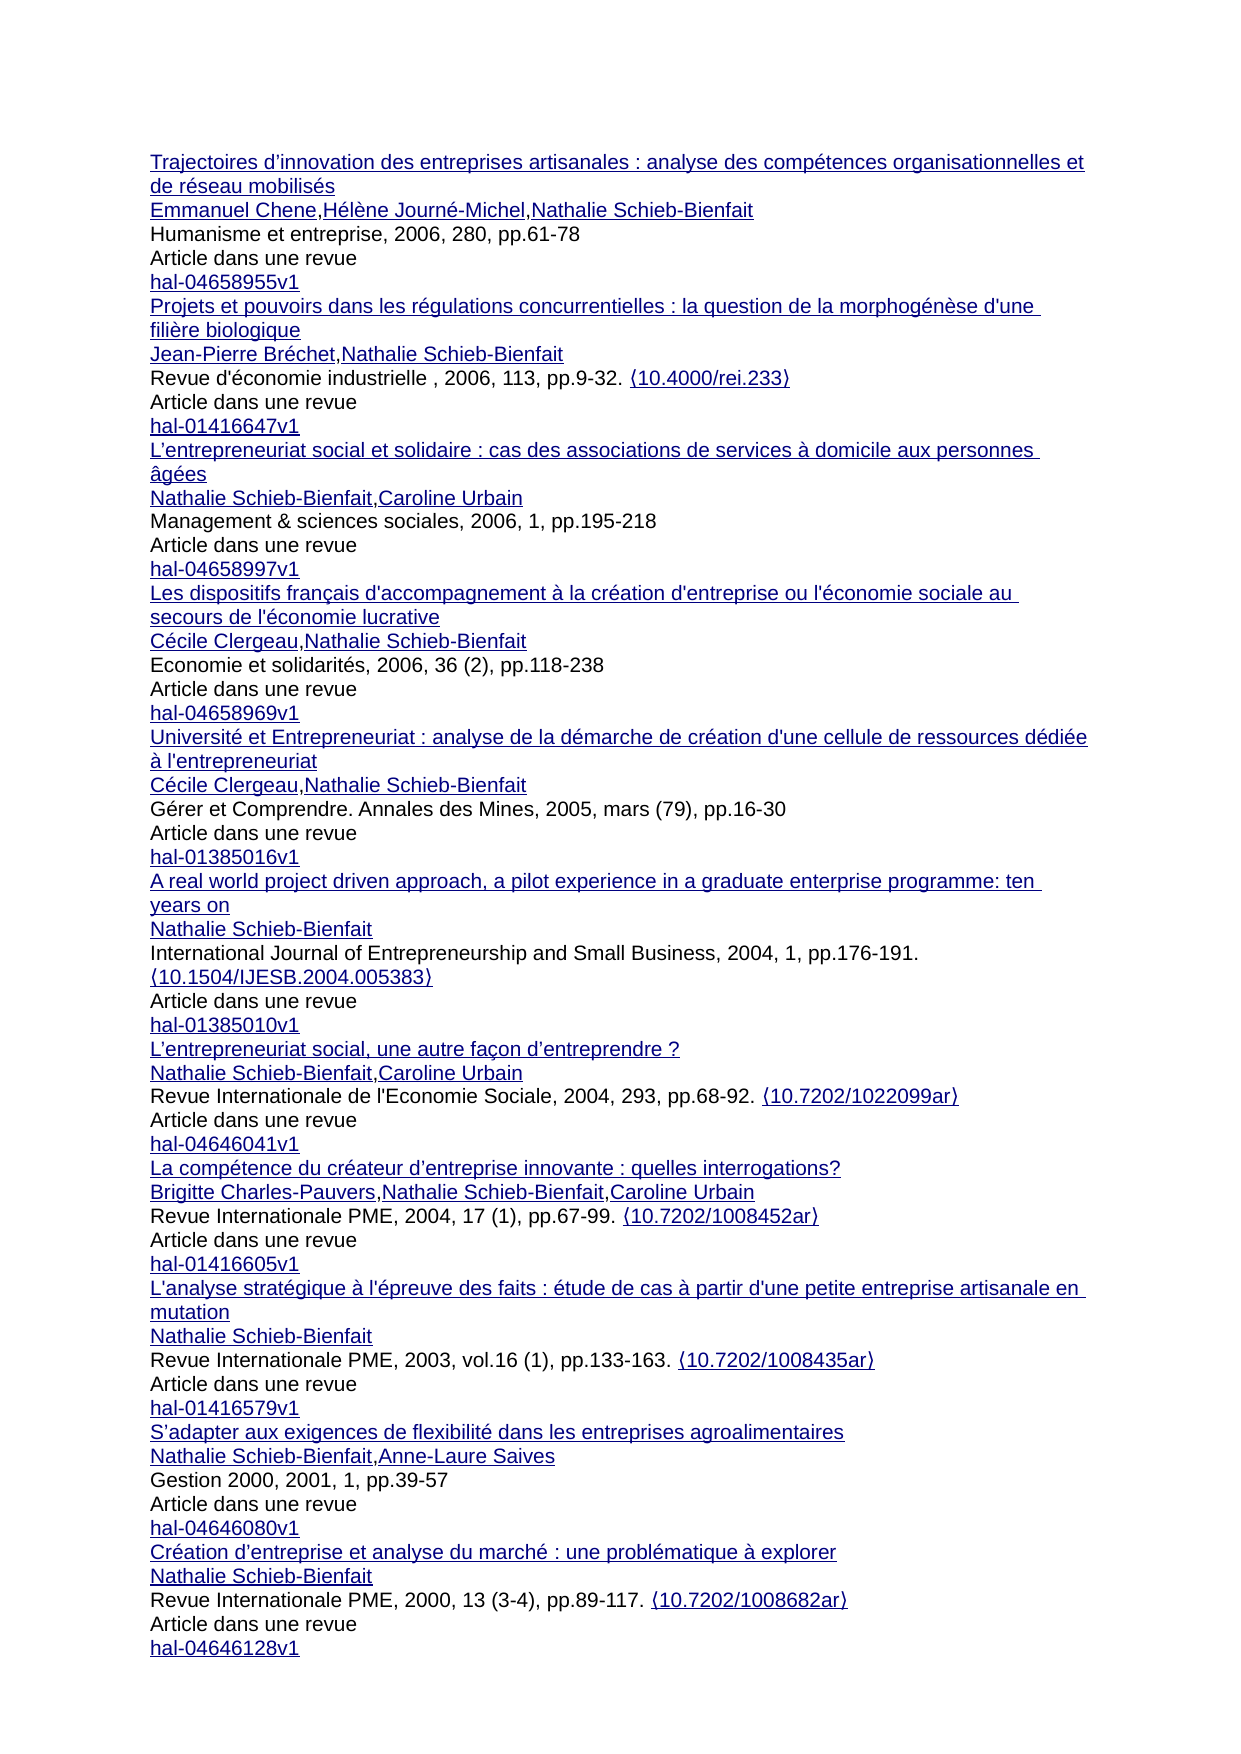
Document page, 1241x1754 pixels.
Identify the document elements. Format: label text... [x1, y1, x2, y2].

table_cell Projets et pouvoirs dans les régulations concurrentielles : la question de la morphogénèse d'une filière biologique Jean-Pierre Bréchet,Nathalie Schieb-Bienfait Revue d'économie industrielle , 2006, 113, pp.9-32. ⟨10.4000/rei.233⟩ Article dans une revue hal-01416647v1 [150, 294, 1090, 437]
table_cell Les dispositifs français d'accompagnement à la création d'entreprise ou l'économie sociale au secours de l'économie lucrative Cécile Clergeau,Nathalie Schieb-Bienfait Economie et solidarités, 2006, 36 (2), pp.118-238 Article dans une revue hal-04658969v1 [150, 581, 1090, 725]
table_cell S’adapter aux exigences de flexibilité dans les entreprises agroalimentaires Nathalie Schieb-Bienfait,Anne-Laure Saives Gestion 2000, 2001, 1, pp.39-57 Article dans une revue hal-04646080v1 [150, 1420, 1090, 1539]
table_cell L’entrepreneuriat social, une autre façon d’entreprendre ? Nathalie Schieb-Bienfait,Caroline Urbain Revue Internationale de l'Economie Sociale, 2004, 293, pp.68-92. ⟨10.7202/1022099ar⟩ Article dans une revue hal-04646041v1 [150, 1036, 1090, 1156]
table_cell La compétence du créateur d’entreprise innovante : quelles interrogations? Brigitte Charles-Pauvers,Nathalie Schieb-Bienfait,Caroline Urbain Revue Internationale PME, 2004, 17 (1), pp.67-99. ⟨10.7202/1008452ar⟩ Article dans une revue hal-01416605v1 [150, 1156, 1090, 1276]
table_cell Trajectoires d’innovation des entreprises artisanales : analyse des compétences organisationnelles et de réseau mobilisés Emmanuel Chene,Hélène Journé-Michel,Nathalie Schieb-Bienfait Humanisme et entreprise, 2006, 280, pp.61-78 Article dans une revue hal-04658955v1 [150, 150, 1090, 294]
table_cell L’entrepreneuriat social et solidaire : cas des associations de services à domicile aux personnes âgées Nathalie Schieb-Bienfait,Caroline Urbain Management & sciences sociales, 2006, 1, pp.195-218 Article dans une revue hal-04658997v1 [150, 438, 1090, 581]
table_cell L'analyse stratégique à l'épreuve des faits : étude de cas à partir d'une petite entreprise artisanale en mutation Nathalie Schieb-Bienfait Revue Internationale PME, 2003, vol.16 (1), pp.133-163. ⟨10.7202/1008435ar⟩ Article dans une revue hal-01416579v1 [150, 1276, 1090, 1420]
table_cell Université et Entrepreneuriat : analyse de la démarche de création d'une cellule de ressources dédiée à l'entrepreneuriat Cécile Clergeau,Nathalie Schieb-Bienfait Gérer et Comprendre. Annales des Mines, 2005, mars (79), pp.16-30 Article dans une revue hal-01385016v1 [150, 725, 1090, 869]
table_cell A real world project driven approach, a pilot experience in a graduate enterprise programme: ten years on Nathalie Schieb-Bienfait International Journal of Entrepreneurship and Small Business, 2004, 1, pp.176-191. ⟨10.1504/IJESB.2004.005383⟩ Article dans une revue hal-01385010v1 [150, 869, 1090, 1036]
table_cell Création d’entreprise et analyse du marché : une problématique à explorer Nathalie Schieb-Bienfait Revue Internationale PME, 2000, 13 (3-4), pp.89-117. ⟨10.7202/1008682ar⟩ Article dans une revue hal-04646128v1 [150, 1540, 1090, 1659]
